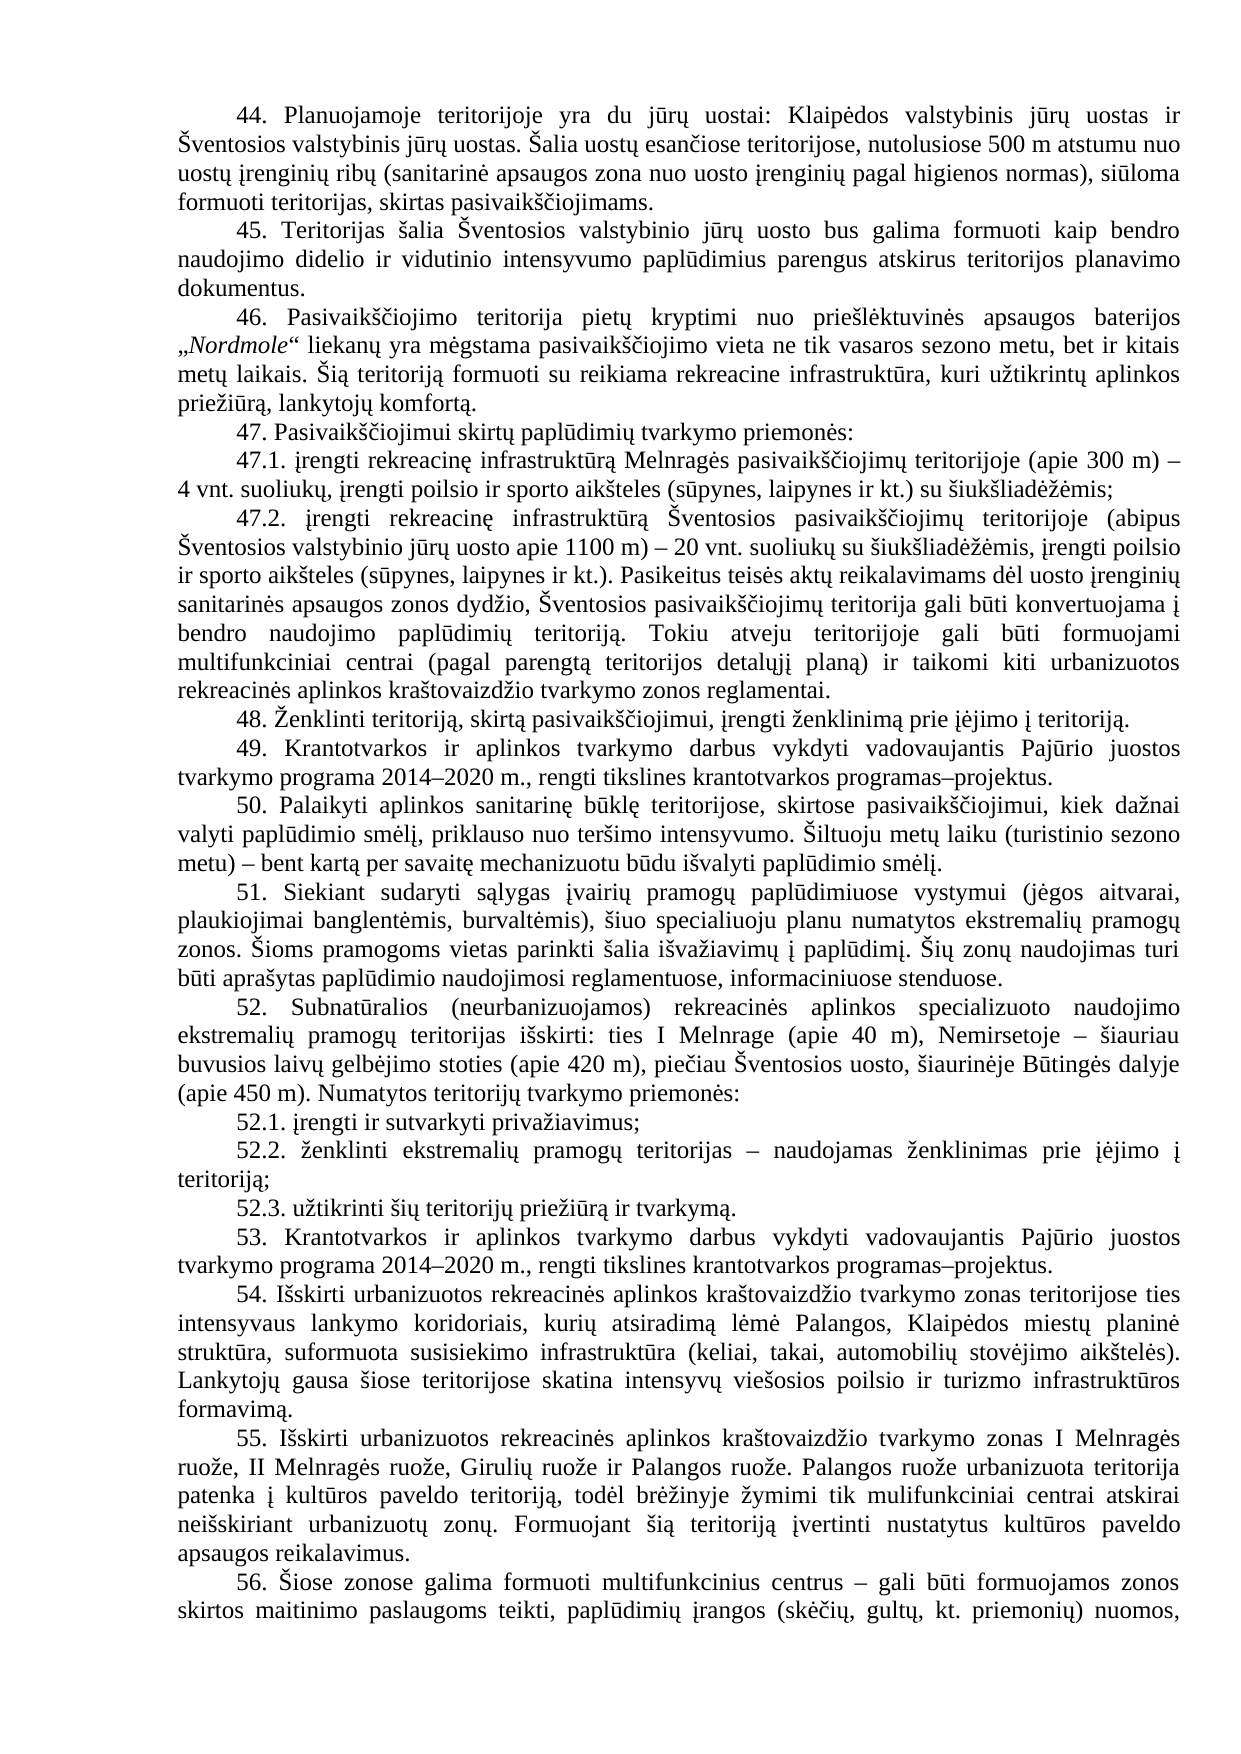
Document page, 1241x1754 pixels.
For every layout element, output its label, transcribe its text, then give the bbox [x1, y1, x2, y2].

text 47.2. įrengti rekreacinę infrastruktūrą Šventosios pasivaikščiojimų teritorijoje (abipus Šventosios valstybinio jūrų uosto apie 1100 m) – 20 vnt. suoliukų su šiukšliadėžėmis, įrengti poilsio ir sporto aikšteles (sūpynes, laipynes ir kt.). Pasikeitus teisės aktų reikalavimams dėl uosto įrenginių sanitarinės apsaugos zonos dydžio, Šventosios pasivaikščiojimų teritorija gali būti konvertuojama į bendro naudojimo paplūdimių teritoriją. Tokiu atveju teritorijoje gali būti formuojami multifunkciniai centrai (pagal parengtą teritorijos detalųjį planą) ir taikomi kiti urbanizuotos rekreacinės aplinkos kraštovaizdžio tvarkymo zonos reglamentai. [177, 503, 1181, 704]
text 51. Siekiant sudaryti sąlygas įvairių pramogų paplūdimiuose vystymui (jėgos aitvarai, plaukiojimai banglentėmis, burvaltėmis), šiuo specialiuoju planu numatytos ekstremalių pramogų zonos. Šioms pramogoms vietas parinkti šalia išvažiavimų į paplūdimį. Šių zonų naudojimas turi būti aprašytas paplūdimio naudojimosi reglamentuose, informaciniuose stenduose. [177, 877, 1181, 992]
text 52.2. ženklinti ekstremalių pramogų teritorijas – naudojamas ženklinimas prie įėjimo į teritoriją; [177, 1135, 1181, 1193]
text 44. Planuojamoje teritorijoje yra du jūrų uostai: Klaipėdos valstybinis jūrų uostas ir Šventosios valstybinis jūrų uostas. Šalia uostų esančiose teritorijose, nutolusiose 500 m atstumu nuo uostų įrenginių ribų (sanitarinė apsaugos zona nuo uosto įrenginių pagal higienos normas), siūloma formuoti teritorijas, skirtas pasivaikščiojimams. [177, 100, 1181, 215]
text 49. Krantotvarkos ir aplinkos tvarkymo darbus vykdyti vadovaujantis Pajūrio juostos tvarkymo programa 2014–2020 m., rengti tikslines krantotvarkos programas–projektus. [177, 733, 1181, 790]
text 48. Ženklinti teritoriją, skirtą pasivaikščiojimui, įrengti ženklinimą prie įėjimo į teritoriją. [177, 704, 1181, 733]
text 55. Išskirti urbanizuotos rekreacinės aplinkos kraštovaizdžio tvarkymo zonas I Melnragės ruože, II Melnragės ruože, Girulių ruože ir Palangos ruože. Palangos ruože urbanizuota teritorija patenka į kultūros paveldo teritoriją, todėl brėžinyje žymimi tik mulifunkciniai centrai atskirai neišskiriant urbanizuotų zonų. Formuojant šią teritoriją įvertinti nustatytus kultūros paveldo apsaugos reikalavimus. [177, 1423, 1181, 1567]
text 56. Šiose zonose galima formuoti multifunkcinius centrus – gali būti formuojamos zonos skirtos maitinimo paslaugoms teikti, paplūdimių įrangos (skėčių, gultų, kt. priemonių) nuomos, [177, 1567, 1181, 1624]
text 53. Krantotvarkos ir aplinkos tvarkymo darbus vykdyti vadovaujantis Pajūrio juostos tvarkymo programa 2014–2020 m., rengti tikslines krantotvarkos programas–projektus. [177, 1222, 1181, 1279]
text 47.1. įrengti rekreacinę infrastruktūrą Melnragės pasivaikščiojimų teritorijoje (apie 300 m) – 4 vnt. suoliukų, įrengti poilsio ir sporto aikšteles (sūpynes, laipynes ir kt.) su šiukšliadėžėmis; [177, 445, 1181, 503]
text 45. Teritorijas šalia Šventosios valstybinio jūrų uosto bus galima formuoti kaip bendro naudojimo didelio ir vidutinio intensyvumo paplūdimius parengus atskirus teritorijos planavimo dokumentus. [177, 215, 1181, 302]
text 52.1. įrengti ir sutvarkyti privažiavimus; [177, 1107, 1181, 1135]
text 50. Palaikyti aplinkos sanitarinę būklę teritorijose, skirtose pasivaikščiojimui, kiek dažnai valyti paplūdimio smėlį, priklauso nuo teršimo intensyvumo. Šiltuoju metų laiku (turistinio sezono metu) – bent kartą per savaitę mechanizuotu būdu išvalyti paplūdimio smėlį. [177, 790, 1181, 877]
text 46. Pasivaikščiojimo teritorija pietų kryptimi nuo priešlėktuvinės apsaugos baterijos „Nordmole“ liekanų yra mėgstama pasivaikščiojimo vieta ne tik vasaros sezono metu, bet ir kitais metų laikais. Šią teritoriją formuoti su reikiama rekreacine infrastruktūra, kuri užtikrintų aplinkos priežiūrą, lankytojų komfortą. [177, 302, 1181, 417]
text 54. Išskirti urbanizuotos rekreacinės aplinkos kraštovaizdžio tvarkymo zonas teritorijose ties intensyvaus lankymo koridoriais, kurių atsiradimą lėmė Palangos, Klaipėdos miestų planinė struktūra, suformuota susisiekimo infrastruktūra (keliai, takai, automobilių stovėjimo aikštelės). Lankytojų gausa šiose teritorijose skatina intensyvų viešosios poilsio ir turizmo infrastruktūros formavimą. [177, 1279, 1181, 1423]
text 52.3. užtikrinti šių teritorijų priežiūrą ir tvarkymą. [177, 1193, 1181, 1222]
text 52. Subnatūralios (neurbanizuojamos) rekreacinės aplinkos specializuoto naudojimo ekstremalių pramogų teritorijas išskirti: ties I Melnrage (apie 40 m), Nemirsetoje – šiauriau buvusios laivų gelbėjimo stoties (apie 420 m), piečiau Šventosios uosto, šiaurinėje Būtingės dalyje (apie 450 m). Numatytos teritorijų tvarkymo priemonės: [177, 992, 1181, 1107]
text 47. Pasivaikščiojimui skirtų paplūdimių tvarkymo priemonės: [177, 417, 1181, 445]
